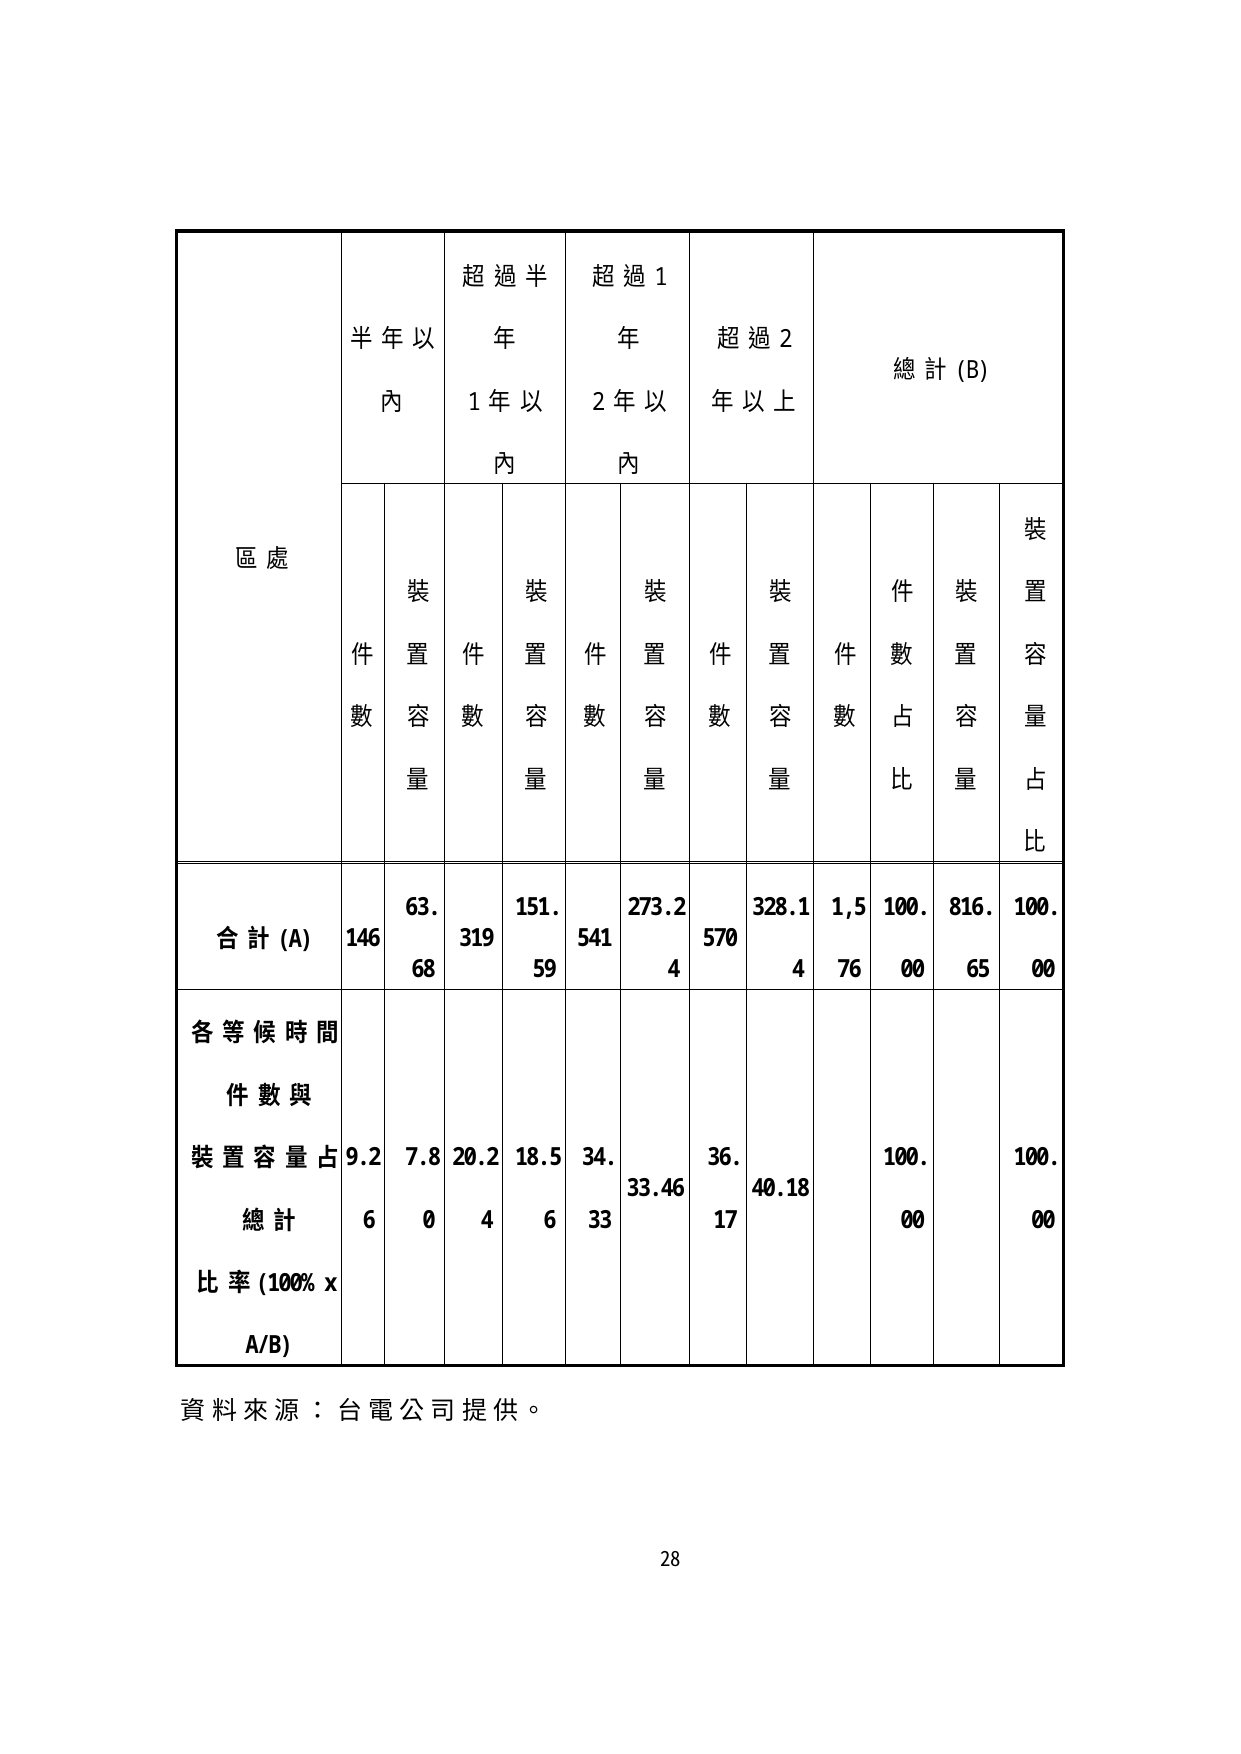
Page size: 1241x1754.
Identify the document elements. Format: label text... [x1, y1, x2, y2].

table_cell 裝置 容量 [503, 484, 565, 861]
table_cell 件數 [814, 484, 870, 861]
table_cell 裝置 容量 [747, 484, 813, 861]
table_cell 36.17 [690, 990, 746, 1364]
table_cell 1,576 [814, 864, 870, 989]
table_cell 裝置容量占比 [1000, 484, 1062, 861]
table_header 超過1年 2年以內 [566, 233, 689, 482]
table_cell [814, 990, 870, 1364]
table_cell 34.33 [566, 990, 620, 1364]
table_cell 件數 [690, 484, 746, 861]
table_cell 273.24 [621, 864, 689, 989]
table_header 區處 [178, 233, 341, 861]
table_cell 18.56 [503, 990, 565, 1364]
table_cell 319 [445, 864, 502, 989]
table_cell 100.00 [1000, 864, 1062, 989]
table_cell 9.26 [342, 990, 384, 1364]
table_cell 各等候時間件數與 裝置容量占總計 比率(100% x A/B) [178, 990, 341, 1364]
table_cell 63.68 [385, 864, 444, 989]
table_header 總計(B) [814, 233, 1062, 482]
table_header 半年以內 [342, 233, 444, 482]
table_cell 541 [566, 864, 620, 989]
table_cell 570 [690, 864, 746, 989]
table_header 超過半年 1年以內 [445, 233, 565, 482]
table_cell 裝置 容量 [385, 484, 444, 861]
table_cell 100.00 [871, 864, 933, 989]
table_cell [934, 990, 999, 1364]
table_cell 816.65 [934, 864, 999, 989]
table_cell 100.00 [1000, 990, 1062, 1364]
table_cell 151.59 [503, 864, 565, 989]
table_cell 件數 [445, 484, 502, 861]
table_cell 20.24 [445, 990, 502, 1364]
table_cell 146 [342, 864, 384, 989]
table_cell 裝置 容量 [934, 484, 999, 861]
table_cell 件數 [566, 484, 620, 861]
table_cell 328.14 [747, 864, 813, 989]
table_header 超過2年以上 [690, 233, 813, 482]
table_cell 合計(A) [178, 864, 341, 989]
table_cell 件數 占比 [871, 484, 933, 861]
table_cell 40.18 [747, 990, 813, 1364]
table_cell 7.80 [385, 990, 444, 1364]
text 資料來源：台電公司提供。 [177, 1367, 1063, 1430]
table_cell 100.00 [871, 990, 933, 1364]
table_cell 33.46 [621, 990, 689, 1364]
table_cell 裝置 容量 [621, 484, 689, 861]
table_cell 件數 [342, 484, 384, 861]
